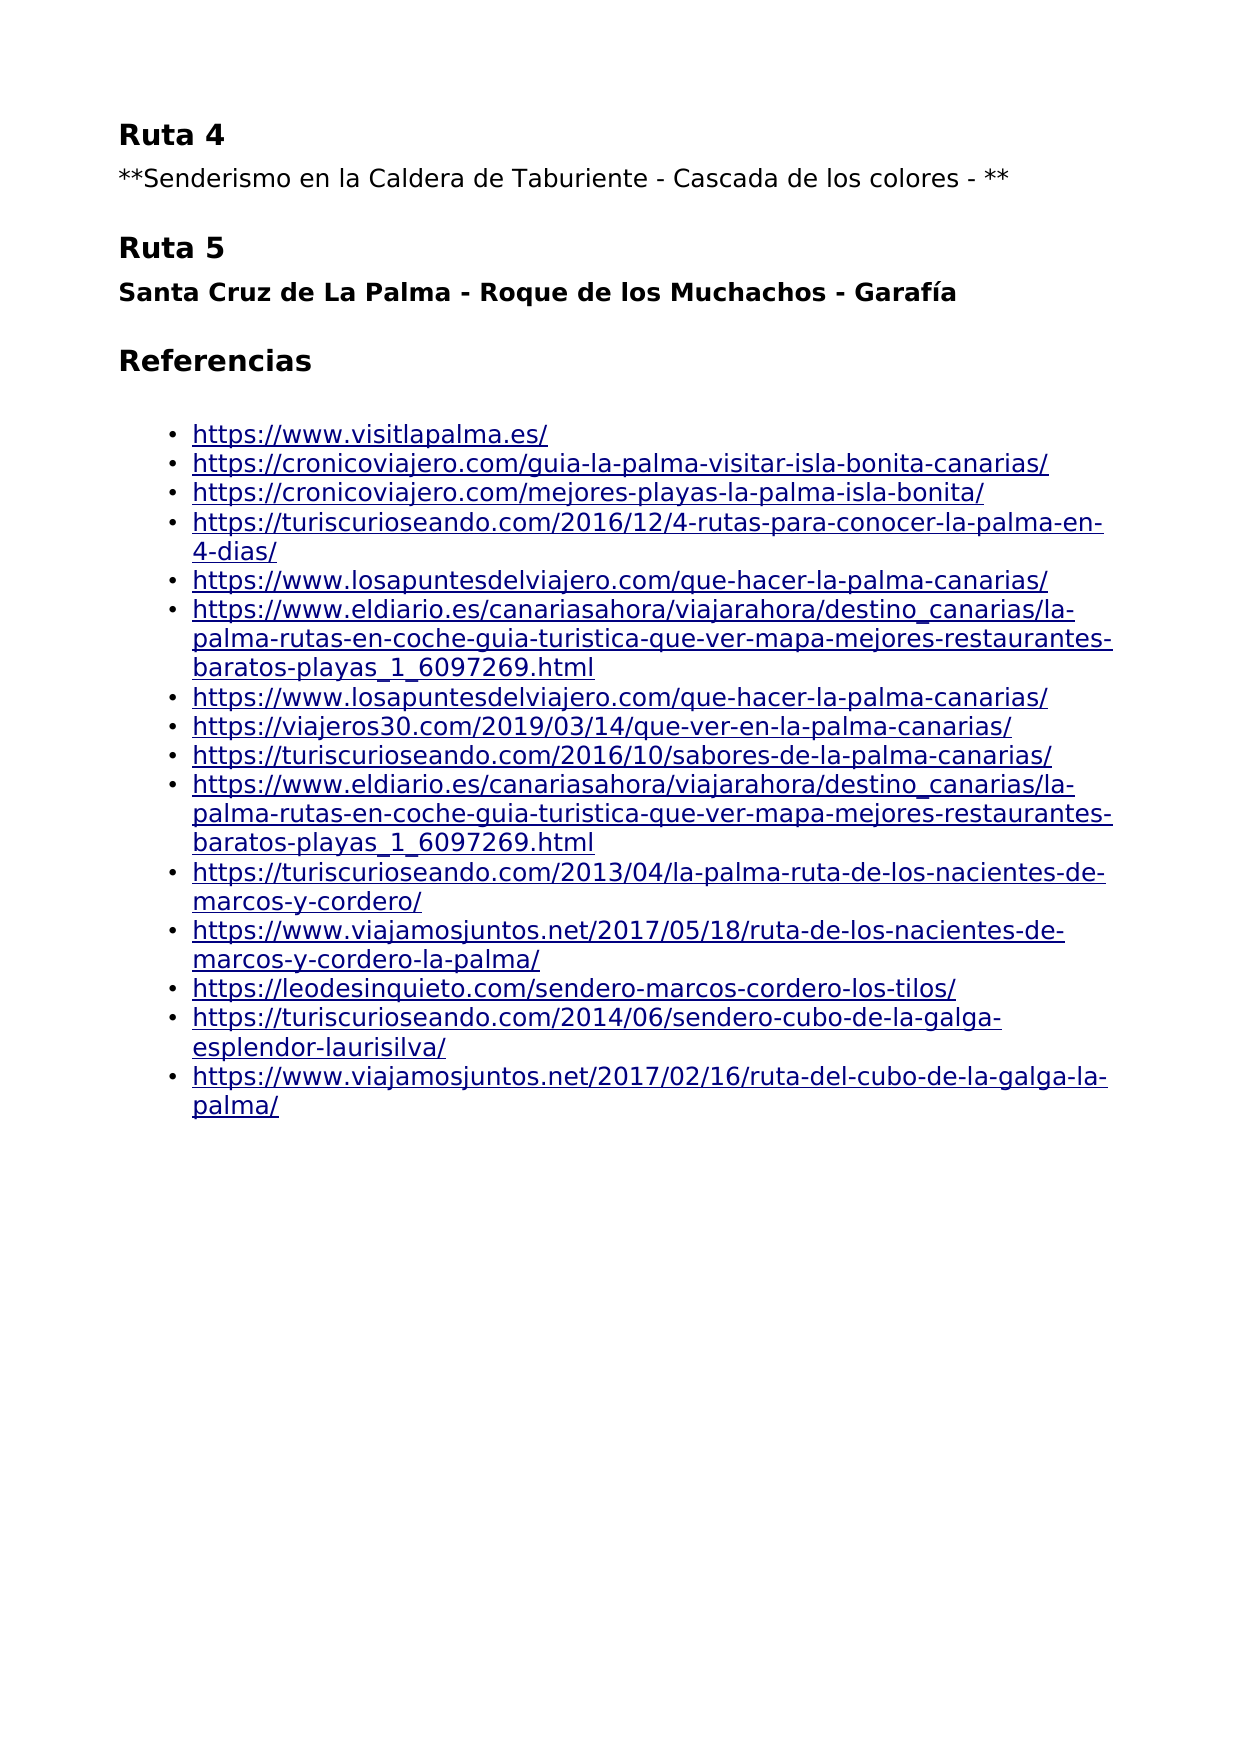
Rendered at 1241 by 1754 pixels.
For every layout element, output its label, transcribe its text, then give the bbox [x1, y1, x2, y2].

text Santa Cruz de La Palma - Roque de los Muchachos - Garafía [118, 278, 1122, 307]
subtitle Ruta 4 [118, 118, 1122, 152]
list https://www.losapuntesdelviajero.com/que-hacer-la-palma-canarias/ [177, 566, 1122, 595]
list https://www.viajamosjuntos.net/2017/02/16/ruta-del-cubo-de-la-galga-la-palma/ [177, 1062, 1122, 1120]
list https://www.losapuntesdelviajero.com/que-hacer-la-palma-canarias/ [177, 683, 1122, 712]
list https://viajeros30.com/2019/03/14/que-ver-en-la-palma-canarias/ [177, 712, 1122, 741]
list https://cronicoviajero.com/mejores-playas-la-palma-isla-bonita/ [177, 479, 1122, 508]
list https://turiscurioseando.com/2016/10/sabores-de-la-palma-canarias/ [177, 741, 1122, 770]
list https://www.viajamosjuntos.net/2017/05/18/ruta-de-los-nacientes-de-marcos-y-cordero-la-palma/ [177, 916, 1122, 974]
list https://turiscurioseando.com/2014/06/sendero-cubo-de-la-galga-esplendor-laurisilva/ [177, 1004, 1122, 1062]
text **Senderismo en la Caldera de Taburiente - Cascada de los colores - ** [118, 164, 1122, 194]
list https://cronicoviajero.com/guia-la-palma-visitar-isla-bonita-canarias/ [177, 449, 1122, 479]
list https://turiscurioseando.com/2013/04/la-palma-ruta-de-los-nacientes-de-marcos-y-cordero/ [177, 858, 1122, 916]
subtitle Ruta 5 [118, 231, 1122, 265]
list https://www.eldiario.es/canariasahora/viajarahora/destino_canarias/la-palma-rutas-en-coche-guia-turistica-que-ver-mapa-mejores-restaurantes-baratos-playas_1_6097269.html [177, 770, 1122, 858]
list https://leodesinquieto.com/sendero-marcos-cordero-los-tilos/ [177, 974, 1122, 1004]
subtitle Referencias [118, 344, 1122, 378]
list https://turiscurioseando.com/2016/12/4-rutas-para-conocer-la-palma-en-4-dias/ [177, 508, 1122, 566]
list https://www.visitlapalma.es/ [177, 420, 1122, 449]
list https://www.eldiario.es/canariasahora/viajarahora/destino_canarias/la-palma-rutas-en-coche-guia-turistica-que-ver-mapa-mejores-restaurantes-baratos-playas_1_6097269.html [177, 595, 1122, 683]
